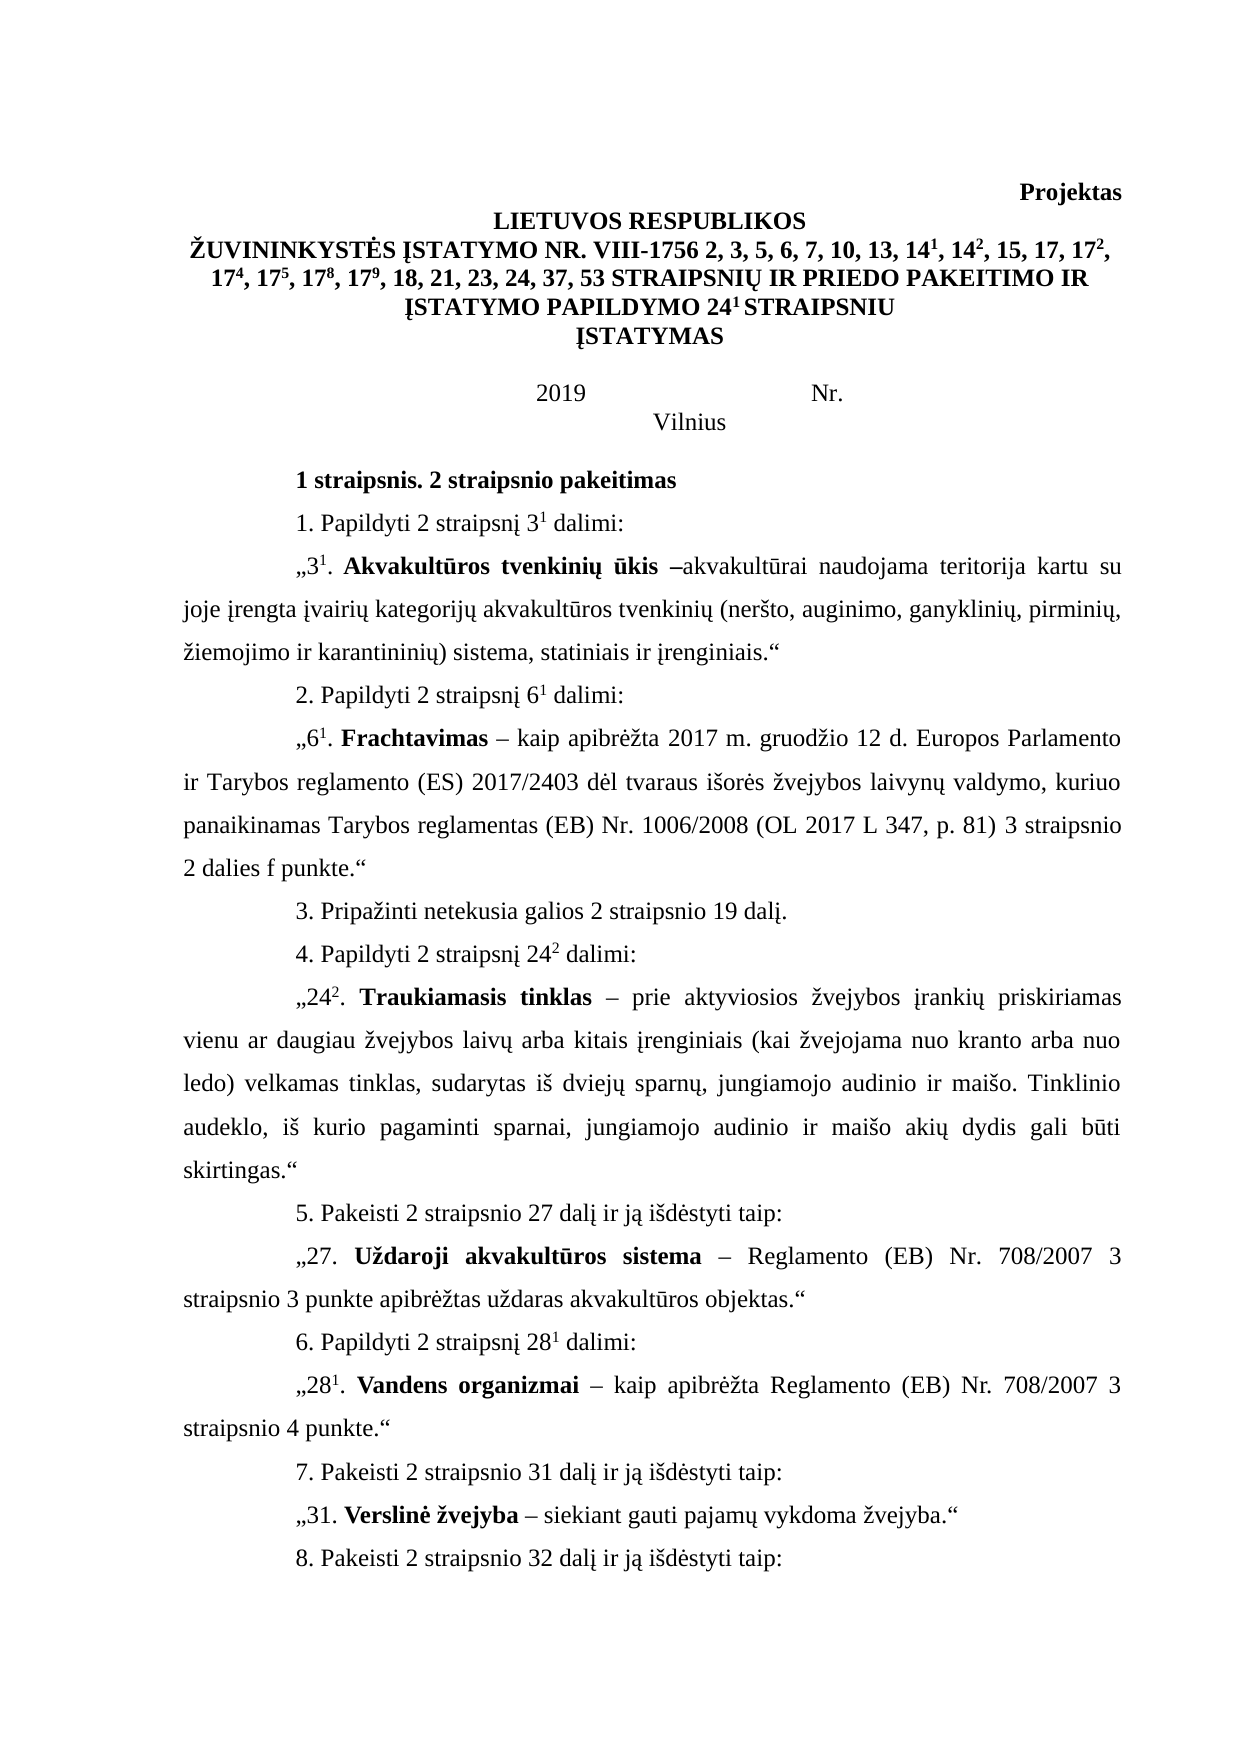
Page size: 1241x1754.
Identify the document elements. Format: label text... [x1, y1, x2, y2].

text „31. Verslinė žvejyba – siekiant gauti pajamų vykdoma žvejyba.“ [183, 1500, 1122, 1528]
text 5. Pakeisti 2 straipsnio 27 dalį ir ją išdėstyti taip: [183, 1198, 1122, 1227]
text LIETUVOS RESPUBLIKOS [177, 206, 1122, 235]
text 4. Papildyti 2 straipsnį 242 dalimi: [183, 939, 1122, 968]
text „61. Frachtavimas – kaip apibrėžta 2017 m. gruodžio 12 d. Europos Parlamento ir Tarybos reglamento (ES) 2017/2403 dėl tvaraus išorės žvejybos laivynų valdymo, kuriuo panaikinamas Tarybos reglamentas (EB) Nr. 1006/2008 (OL 2017 L 347, p. 81) 3 straipsnio 2 dalies f punkte.“ [183, 723, 1122, 882]
text 7. Pakeisti 2 straipsnio 31 dalį ir ją išdėstyti taip: [183, 1457, 1122, 1485]
text 3. Pripažinti netekusia galios 2 straipsnio 19 dalį. [183, 896, 1122, 925]
text Projektas [177, 177, 1122, 206]
text 1. Papildyti 2 straipsnį 31 dalimi: [183, 508, 1122, 537]
text „281. Vandens organizmai – kaip apibrėžta Reglamento (EB) Nr. 708/2007 3 straipsnio 4 punkte.“ [183, 1370, 1122, 1442]
text 6. Papildyti 2 straipsnį 281 dalimi: [183, 1327, 1122, 1356]
text ĮSTATYMAS [177, 321, 1122, 350]
text 8. Pakeisti 2 straipsnio 32 dalį ir ją išdėstyti taip: [183, 1543, 1122, 1572]
text „242. Traukiamasis tinklas – prie aktyviosios žvejybos įrankių priskiriamas vienu ar daugiau žvejybos laivų arba kitais įrenginiais (kai žvejojama nuo kranto arba nuo ledo) velkamas tinklas, sudarytas iš dviejų sparnų, jungiamojo audinio ir maišo. Tinklinio audeklo, iš kurio pagaminti sparnai, jungiamojo audinio ir maišo akių dydis gali būti skirtingas.“ [183, 982, 1122, 1183]
text 2. Papildyti 2 straipsnį 61 dalimi: [183, 680, 1122, 709]
text 1 straipsnis. 2 straipsnio pakeitimas [183, 465, 1122, 493]
text ŽUVININKYSTĖS ĮSTATYMO NR. VIII-1756 2, 3, 5, 6, 7, 10, 13, 141, 142, 15, 17, 172, 174, 175, 178, 179, 18, 21, 23, 24, 37, 53 STRAIPSNIŲ IR PRIEDO PAKEITIMO IR ĮSTATYMO PAPILDYMO 241 STRAIPSNIU [177, 235, 1122, 321]
text „31. Akvakultūros tvenkinių ūkis –akvakultūrai naudojama teritorija kartu su joje įrengta įvairių kategorijų akvakultūros tvenkinių (neršto, auginimo, ganyklinių, pirminių, žiemojimo ir karantininių) sistema, statiniais ir įrenginiais.“ [183, 551, 1122, 666]
text „27. Uždaroji akvakultūros sistema – Reglamento (EB) Nr. 708/2007 3 straipsnio 3 punkte apibrėžtas uždaras akvakultūros objektas.“ [183, 1241, 1122, 1313]
text Vilnius [183, 407, 1122, 436]
text 2019 Nr. [183, 378, 1122, 407]
